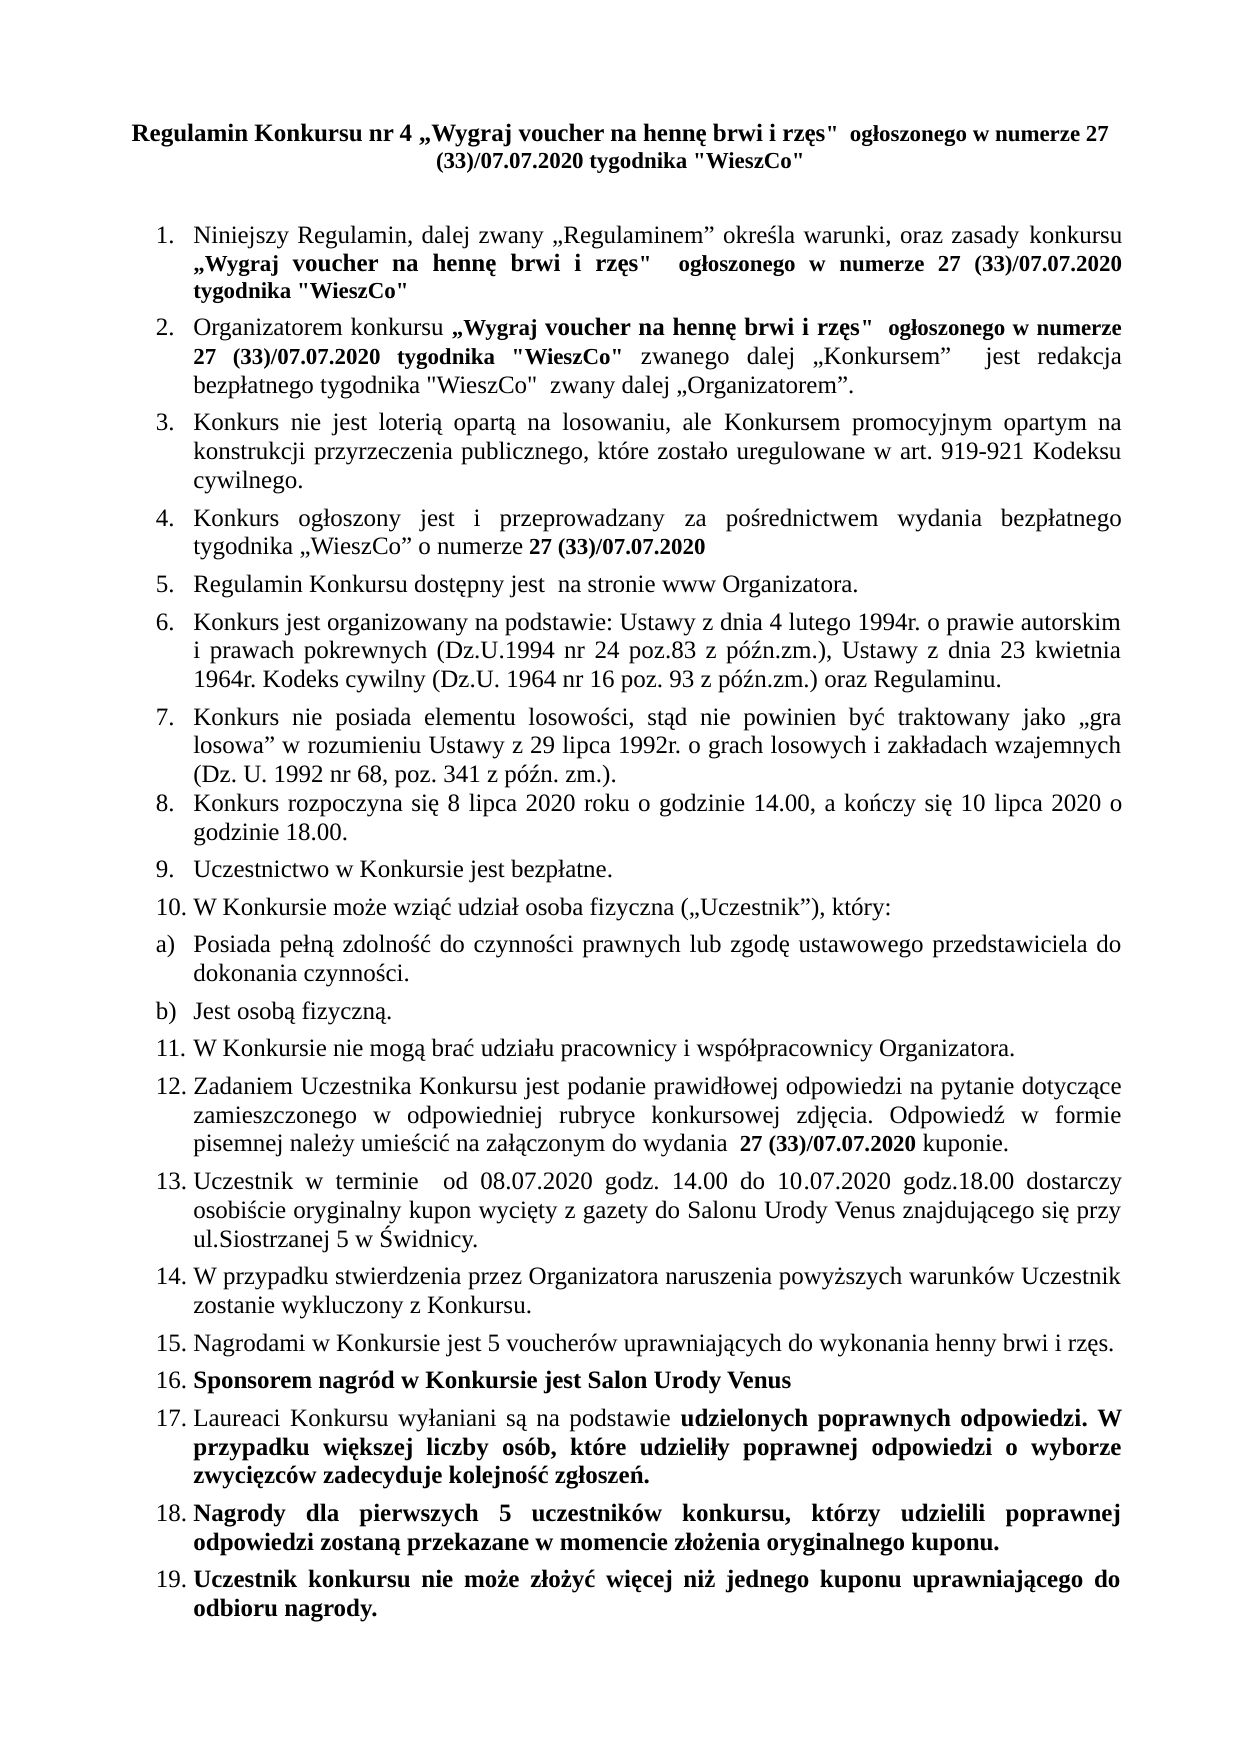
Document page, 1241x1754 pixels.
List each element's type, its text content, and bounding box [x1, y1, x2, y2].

list Posiada pełną zdolność do czynności prawnych lub zgodę ustawowego przedstawiciela do dokonania czynności. [156, 929, 1122, 987]
list Nagrody dla pierwszych 5 uczestników konkursu, którzy udzielili poprawnej odpowiedzi zostaną przekazane w momencie złożenia oryginalnego kuponu. [156, 1498, 1122, 1555]
list Niniejszy Regulamin, dalej zwany „Regulaminem” określa warunki, oraz zasady konkursu „Wygraj voucher na hennę brwi i rzęs" ogłoszonego w numerze 27 (33)/07.07.2020 tygodnika "WieszCo" [156, 220, 1122, 303]
list W przypadku stwierdzenia przez Organizatora naruszenia powyższych warunków Uczestnik zostanie wykluczony z Konkursu. [156, 1261, 1122, 1319]
list Sponsorem nagród w Konkursie jest Salon Urody Venus [156, 1365, 1122, 1394]
list Konkurs rozpoczyna się 8 lipca 2020 roku o godzinie 14.00, a kończy się 10 lipca 2020 o godzinie 18.00. [156, 788, 1122, 845]
list Uczestnik w terminie od 08.07.2020 godz. 14.00 do 10.07.2020 godz.18.00 dostarczy osobiście oryginalny kupon wycięty z gazety do Salonu Urody Venus znajdującego się przy ul.Siostrzanej 5 w Świdnicy. [156, 1166, 1122, 1252]
list Konkurs ogłoszony jest i przeprowadzany za pośrednictwem wydania bezpłatnego tygodnika „WieszCo” o numerze 27 (33)/07.07.2020 [156, 503, 1122, 560]
list W Konkursie może wziąć udział osoba fizyczna („Uczestnik”), który: [156, 892, 1122, 921]
list Zadaniem Uczestnika Konkursu jest podanie prawidłowej odpowiedzi na pytanie dotyczące zamieszczonego w odpowiedniej rubryce konkursowej zdjęcia. Odpowiedź w formie pisemnej należy umieścić na załączonym do wydania 27 (33)/07.07.2020 kuponie. [156, 1071, 1122, 1157]
list Laureaci Konkursu wyłaniani są na podstawie udzielonych poprawnych odpowiedzi. W przypadku większej liczby osób, które udzieliły poprawnej odpowiedzi o wyborze zwycięzców zadecyduje kolejność zgłoszeń. [156, 1403, 1122, 1489]
list Uczestnik konkursu nie może złożyć więcej niż jednego kuponu uprawniającego do odbioru nagrody. [156, 1564, 1122, 1622]
list Nagrodami w Konkursie jest 5 voucherów uprawniających do wykonania henny brwi i rzęs. [156, 1328, 1122, 1356]
list Uczestnictwo w Konkursie jest bezpłatne. [156, 854, 1122, 883]
list Jest osobą fizyczną. [156, 996, 1122, 1024]
list Regulamin Konkursu dostępny jest na stronie www Organizatora. [156, 569, 1122, 598]
list W Konkursie nie mogą brać udziału pracownicy i współpracownicy Organizatora. [156, 1033, 1122, 1062]
list Konkurs jest organizowany na podstawie: Ustawy z dnia 4 lutego 1994r. o prawie autorskim i prawach pokrewnych (Dz.U.1994 nr 24 poz.83 z późn.zm.), Ustawy z dnia 23 kwietnia 1964r. Kodeks cywilny (Dz.U. 1964 nr 16 poz. 93 z późn.zm.) oraz Regulaminu. [156, 607, 1122, 693]
list Konkurs nie posiada elementu losowości, stąd nie powinien być traktowany jako „gra losowa” w rozumieniu Ustawy z 29 lipca 1992r. o grach losowych i zakładach wzajemnych (Dz. U. 1992 nr 68, poz. 341 z późn. zm.). [156, 702, 1122, 788]
text Regulamin Konkursu nr 4 „Wygraj voucher na hennę brwi i rzęs" ogłoszonego w numerze 27 (33)/07.07.2020 tygodnika "WieszCo" [118, 118, 1122, 173]
list Konkurs nie jest loterią opartą na losowaniu, ale Konkursem promocyjnym opartym na konstrukcji przyrzeczenia publicznego, które zostało uregulowane w art. 919-921 Kodeksu cywilnego. [156, 407, 1122, 494]
list Organizatorem konkursu „Wygraj voucher na hennę brwi i rzęs" ogłoszonego w numerze 27 (33)/07.07.2020 tygodnika "WieszCo" zwanego dalej „Konkursem” jest redakcja bezpłatnego tygodnika "WieszCo" zwany dalej „Organizatorem”. [156, 312, 1122, 399]
